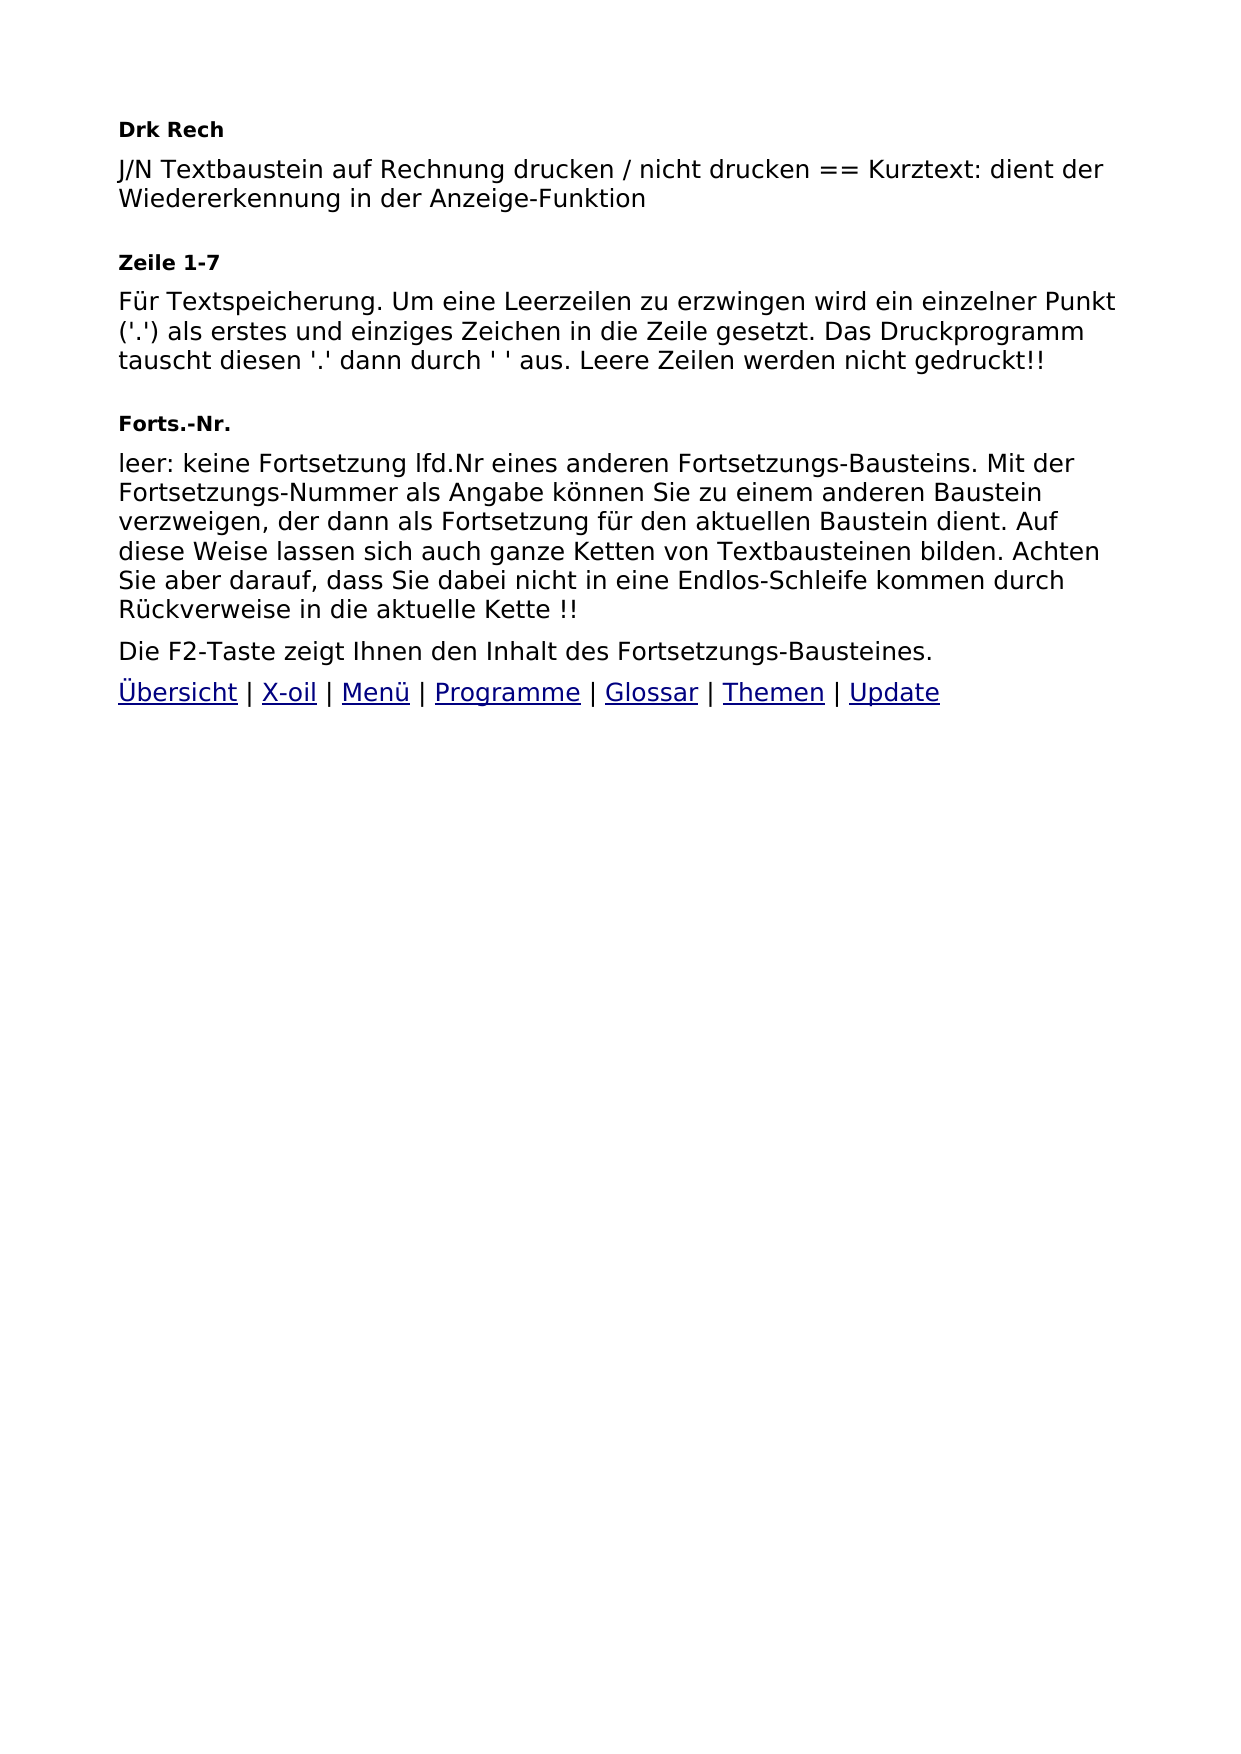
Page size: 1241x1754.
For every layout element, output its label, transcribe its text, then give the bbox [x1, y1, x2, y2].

text Für Textspeicherung. Um eine Leerzeilen zu erzwingen wird ein einzelner Punkt ('.') als erstes und einziges Zeichen in die Zeile gesetzt. Das Druckprogramm tauscht diesen '.' dann durch ' ' aus. Leere Zeilen werden nicht gedruckt!! [118, 287, 1122, 375]
text Die F2-Taste zeigt Ihnen den Inhalt des Fortsetzungs-Bausteines. [118, 637, 1122, 666]
subtitle Forts.-Nr. [118, 412, 1122, 437]
subtitle Drk Rech [118, 118, 1122, 142]
text J/N Textbaustein auf Rechnung drucken / nicht drucken == Kurztext: dient der Wiedererkennung in der Anzeige-Funktion [118, 155, 1122, 213]
text Übersicht | X-oil | Menü | Programme | Glossar | Themen | Update [118, 678, 1122, 708]
subtitle Zeile 1-7 [118, 251, 1122, 275]
text leer: keine Fortsetzung lfd.Nr eines anderen Fortsetzungs-Bausteins. Mit der Fortsetzungs-Nummer als Angabe können Sie zu einem anderen Baustein verzweigen, der dann als Fortsetzung für den aktuellen Baustein dient. Auf diese Weise lassen sich auch ganze Ketten von Textbausteinen bilden. Achten Sie aber darauf, dass Sie dabei nicht in eine Endlos-Schleife kommen durch Rückverweise in die aktuelle Kette !! [118, 449, 1122, 624]
